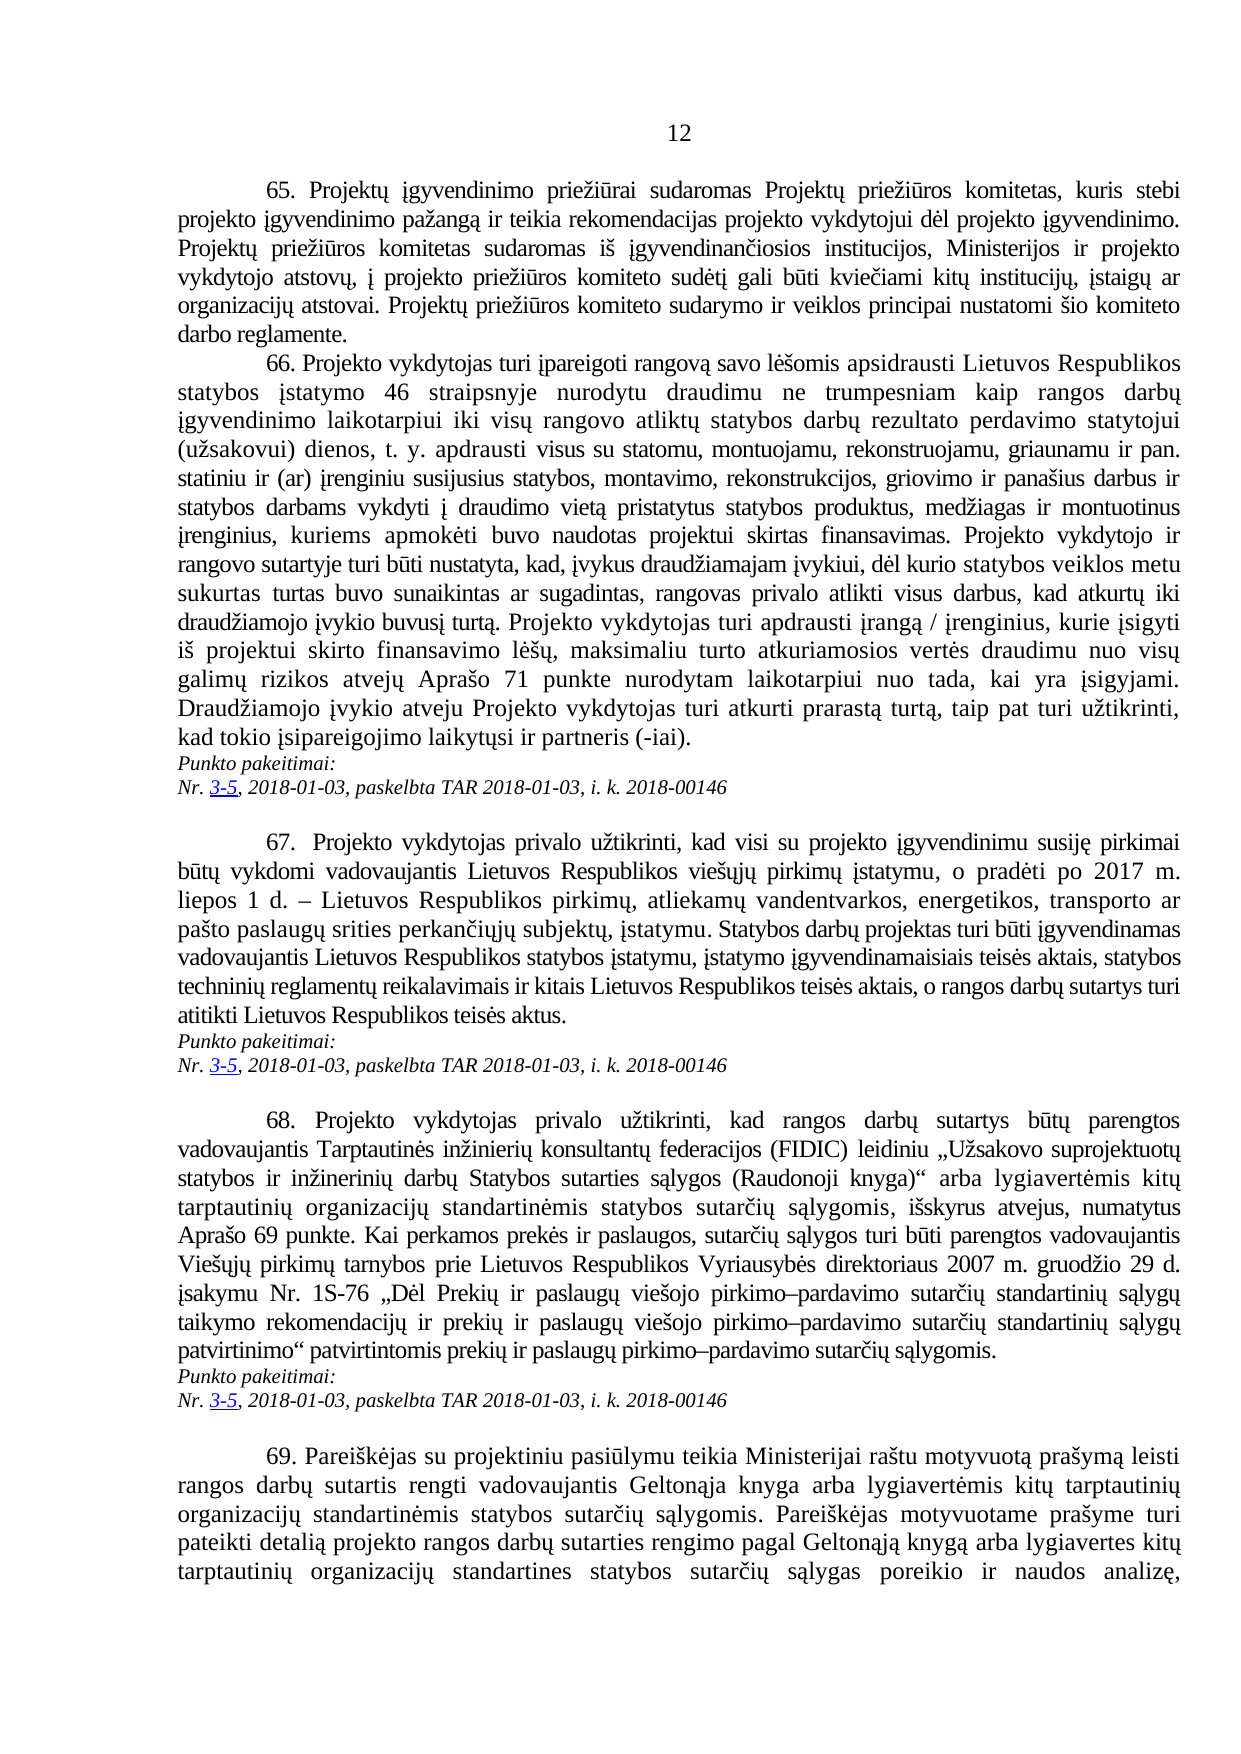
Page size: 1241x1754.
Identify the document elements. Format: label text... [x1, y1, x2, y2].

text Punkto pakeitimai: [177, 751, 1181, 775]
text Nr. 3-5, 2018-01-03, paskelbta TAR 2018-01-03, i. k. 2018-00146 [177, 775, 1181, 799]
text Punkto pakeitimai: [177, 1029, 1181, 1053]
text 66. Projekto vykdytojas turi įpareigoti rangovą savo lėšomis apsidrausti Lietuvos Respublikos statybos įstatymo 46 straipsnyje nurodytu draudimu ne trumpesniam kaip rangos darbų įgyvendinimo laikotarpiui iki visų rangovo atliktų statybos darbų rezultato perdavimo statytojui (užsakovui) dienos, t. y. apdrausti visus su statomu, montuojamu, rekonstruojamu, griaunamu ir pan. statiniu ir (ar) įrenginiu susijusius statybos, montavimo, rekonstrukcijos, griovimo ir panašius darbus ir statybos darbams vykdyti į draudimo vietą pristatytus statybos produktus, medžiagas ir montuotinus įrenginius, kuriems apmokėti buvo naudotas projektui skirtas finansavimas. Projekto vykdytojo ir rangovo sutartyje turi būti nustatyta, kad, įvykus draudžiamajam įvykiui, dėl kurio statybos veiklos metu sukurtas turtas buvo sunaikintas ar sugadintas, rangovas privalo atlikti visus darbus, kad atkurtų iki draudžiamojo įvykio buvusį turtą. Projekto vykdytojas turi apdrausti įrangą / įrenginius, kurie įsigyti iš projektui skirto finansavimo lėšų, maksimaliu turto atkuriamosios vertės draudimu nuo visų galimų rizikos atvejų Aprašo 71 punkte nurodytam laikotarpiui nuo tada, kai yra įsigyjami. Draudžiamojo įvykio atveju Projekto vykdytojas turi atkurti prarastą turtą, taip pat turi užtikrinti, kad tokio įsipareigojimo laikytųsi ir partneris (-iai). [177, 348, 1181, 751]
text Punkto pakeitimai: [177, 1364, 1181, 1388]
text Nr. 3-5, 2018-01-03, paskelbta TAR 2018-01-03, i. k. 2018-00146 [177, 1388, 1181, 1412]
text Nr. 3-5, 2018-01-03, paskelbta TAR 2018-01-03, i. k. 2018-00146 [177, 1053, 1181, 1077]
text 67. Projekto vykdytojas privalo užtikrinti, kad visi su projekto įgyvendinimu susiję pirkimai būtų vykdomi vadovaujantis Lietuvos Respublikos viešųjų pirkimų įstatymu, o pradėti po 2017 m. liepos 1 d. – Lietuvos Respublikos pirkimų, atliekamų vandentvarkos, energetikos, transporto ar pašto paslaugų srities perkančiųjų subjektų, įstatymu. Statybos darbų projektas turi būti įgyvendinamas vadovaujantis Lietuvos Respublikos statybos įstatymu, įstatymo įgyvendinamaisiais teisės aktais, statybos techninių reglamentų reikalavimais ir kitais Lietuvos Respublikos teisės aktais, o rangos darbų sutartys turi atitikti Lietuvos Respublikos teisės aktus. [177, 827, 1181, 1029]
text 69. Pareiškėjas su projektiniu pasiūlymu teikia Ministerijai raštu motyvuotą prašymą leisti rangos darbų sutartis rengti vadovaujantis Geltonąja knyga arba lygiavertėmis kitų tarptautinių organizacijų standartinėmis statybos sutarčių sąlygomis. Pareiškėjas motyvuotame prašyme turi pateikti detalią projekto rangos darbų sutarties rengimo pagal Geltonąją knygą arba lygiavertes kitų tarptautinių organizacijų standartines statybos sutarčių sąlygas poreikio ir naudos analizę, [177, 1441, 1181, 1585]
text 65. Projektų įgyvendinimo priežiūrai sudaromas Projektų priežiūros komitetas, kuris stebi projekto įgyvendinimo pažangą ir teikia rekomendacijas projekto vykdytojui dėl projekto įgyvendinimo. Projektų priežiūros komitetas sudaromas iš įgyvendinančiosios institucijos, Ministerijos ir projekto vykdytojo atstovų, į projekto priežiūros komiteto sudėtį gali būti kviečiami kitų institucijų, įstaigų ar organizacijų atstovai. Projektų priežiūros komiteto sudarymo ir veiklos principai nustatomi šio komiteto darbo reglamente. [177, 176, 1181, 348]
text 68. Projekto vykdytojas privalo užtikrinti, kad rangos darbų sutartys būtų parengtos vadovaujantis Tarptautinės inžinierių konsultantų federacijos (FIDIC) leidiniu „Užsakovo suprojektuotų statybos ir inžinerinių darbų Statybos sutarties sąlygos (Raudonoji knyga)“ arba lygiavertėmis kitų tarptautinių organizacijų standartinėmis statybos sutarčių sąlygomis, išskyrus atvejus, numatytus Aprašo 69 punkte. Kai perkamos prekės ir paslaugos, sutarčių sąlygos turi būti parengtos vadovaujantis Viešųjų pirkimų tarnybos prie Lietuvos Respublikos Vyriausybės direktoriaus 2007 m. gruodžio 29 d. įsakymu Nr. 1S-76 „Dėl Prekių ir paslaugų viešojo pirkimo–pardavimo sutarčių standartinių sąlygų taikymo rekomendacijų ir prekių ir paslaugų viešojo pirkimo–pardavimo sutarčių standartinių sąlygų patvirtinimo“ patvirtintomis prekių ir paslaugų pirkimo–pardavimo sutarčių sąlygomis. [177, 1106, 1181, 1364]
